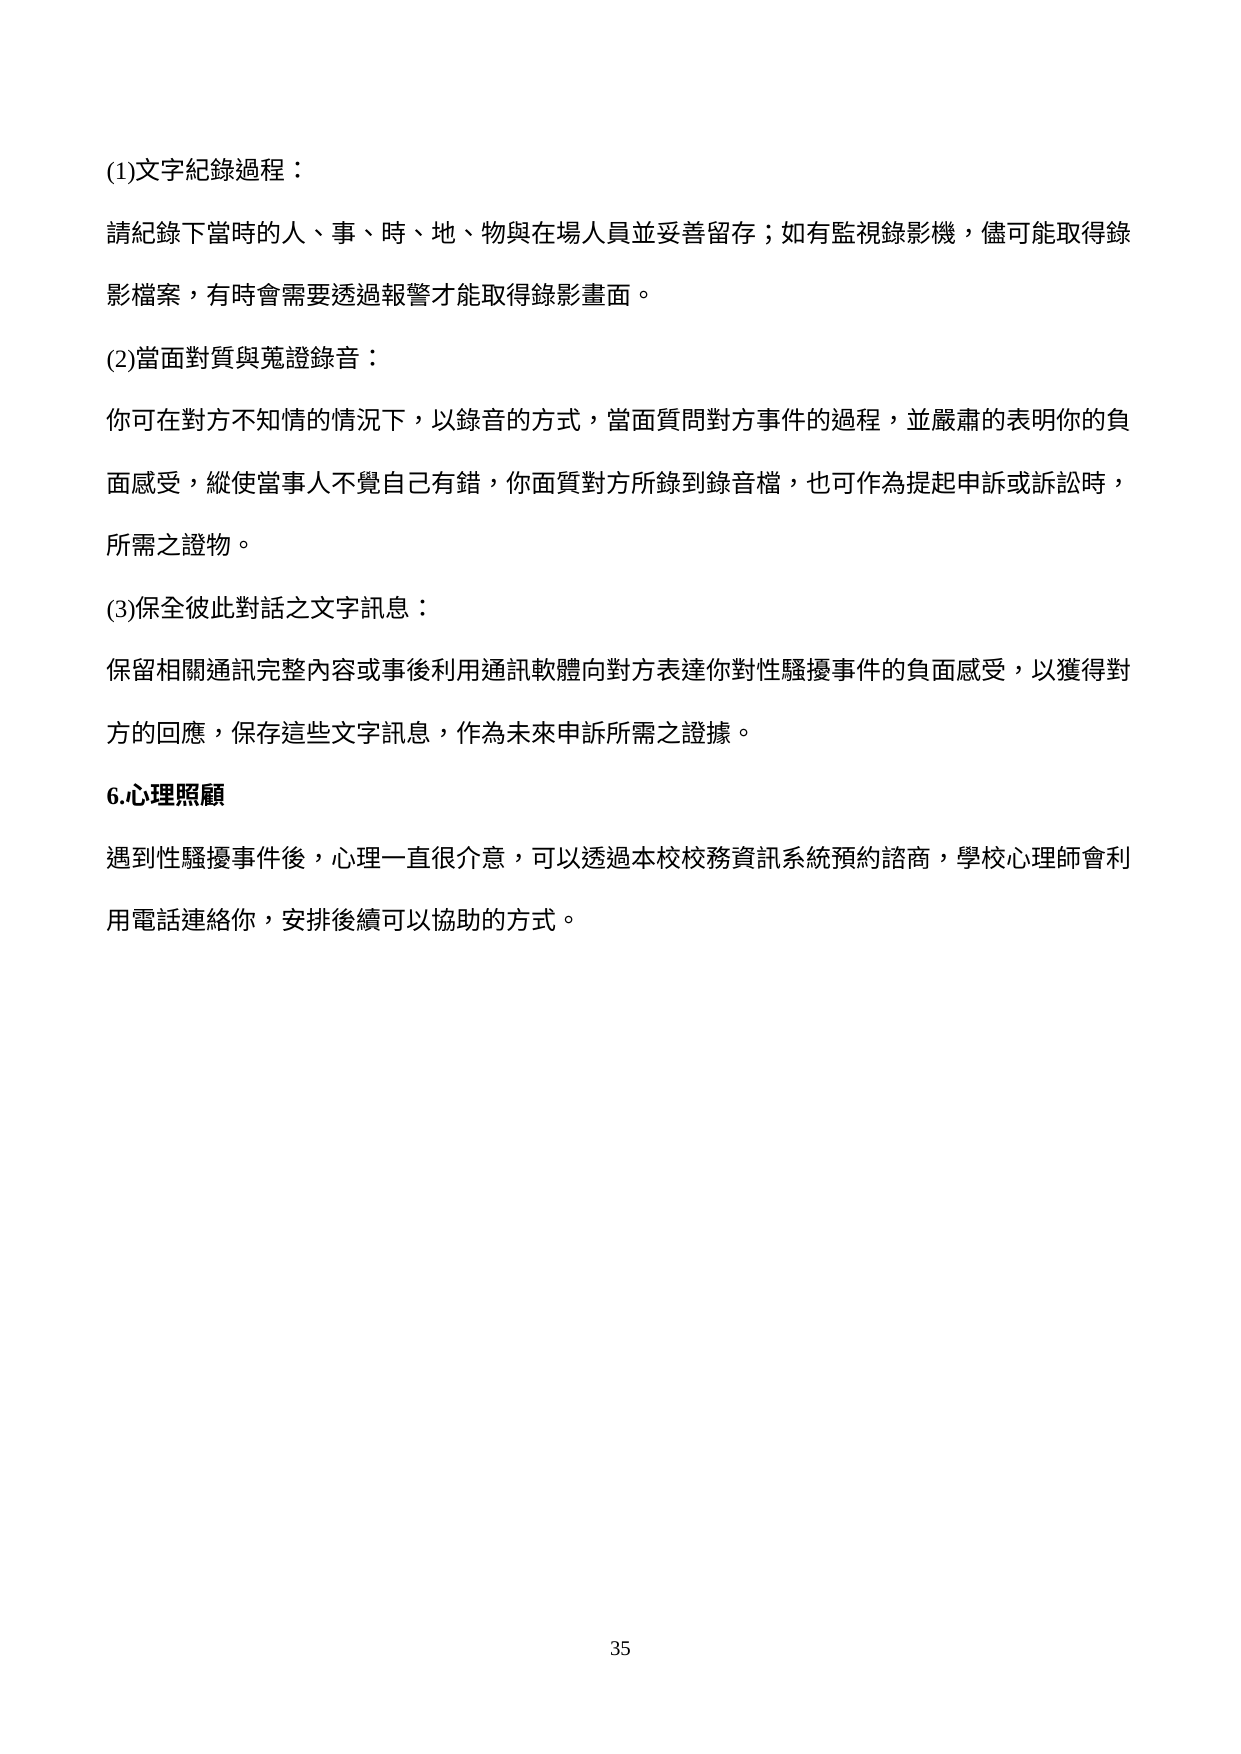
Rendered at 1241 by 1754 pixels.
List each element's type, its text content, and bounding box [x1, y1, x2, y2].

text 你可在對方不知情的情況下，以錄音的方式，當面質問對方事件的過程，並嚴肅的表明你的負面感受，縱使當事人不覺自己有錯，你面質對方所錄到錄音檔，也可作為提起申訴或訴訟時，所需之證物。 [106, 377, 1134, 564]
text 請紀錄下當時的人、事、時、地、物與在場人員並妥善留存；如有監視錄影機，儘可能取得錄影檔案，有時會需要透過報警才能取得錄影畫面。 [106, 189, 1134, 314]
text (2)當面對質與蒐證錄音： [106, 314, 1134, 377]
text 遇到性騷擾事件後，心理一直很介意，可以透過本校校務資訊系統預約諮商，學校心理師會利用電話連絡你，安排後續可以協助的方式。 [106, 814, 1134, 939]
text 保留相關通訊完整內容或事後利用通訊軟體向對方表達你對性騷擾事件的負面感受，以獲得對方的回應，保存這些文字訊息，作為未來申訴所需之證據。 [106, 627, 1134, 752]
text 6.心理照顧 [106, 752, 1134, 814]
text (3)保全彼此對話之文字訊息： [106, 564, 1134, 627]
text (1)文字紀錄過程： [106, 127, 1134, 189]
